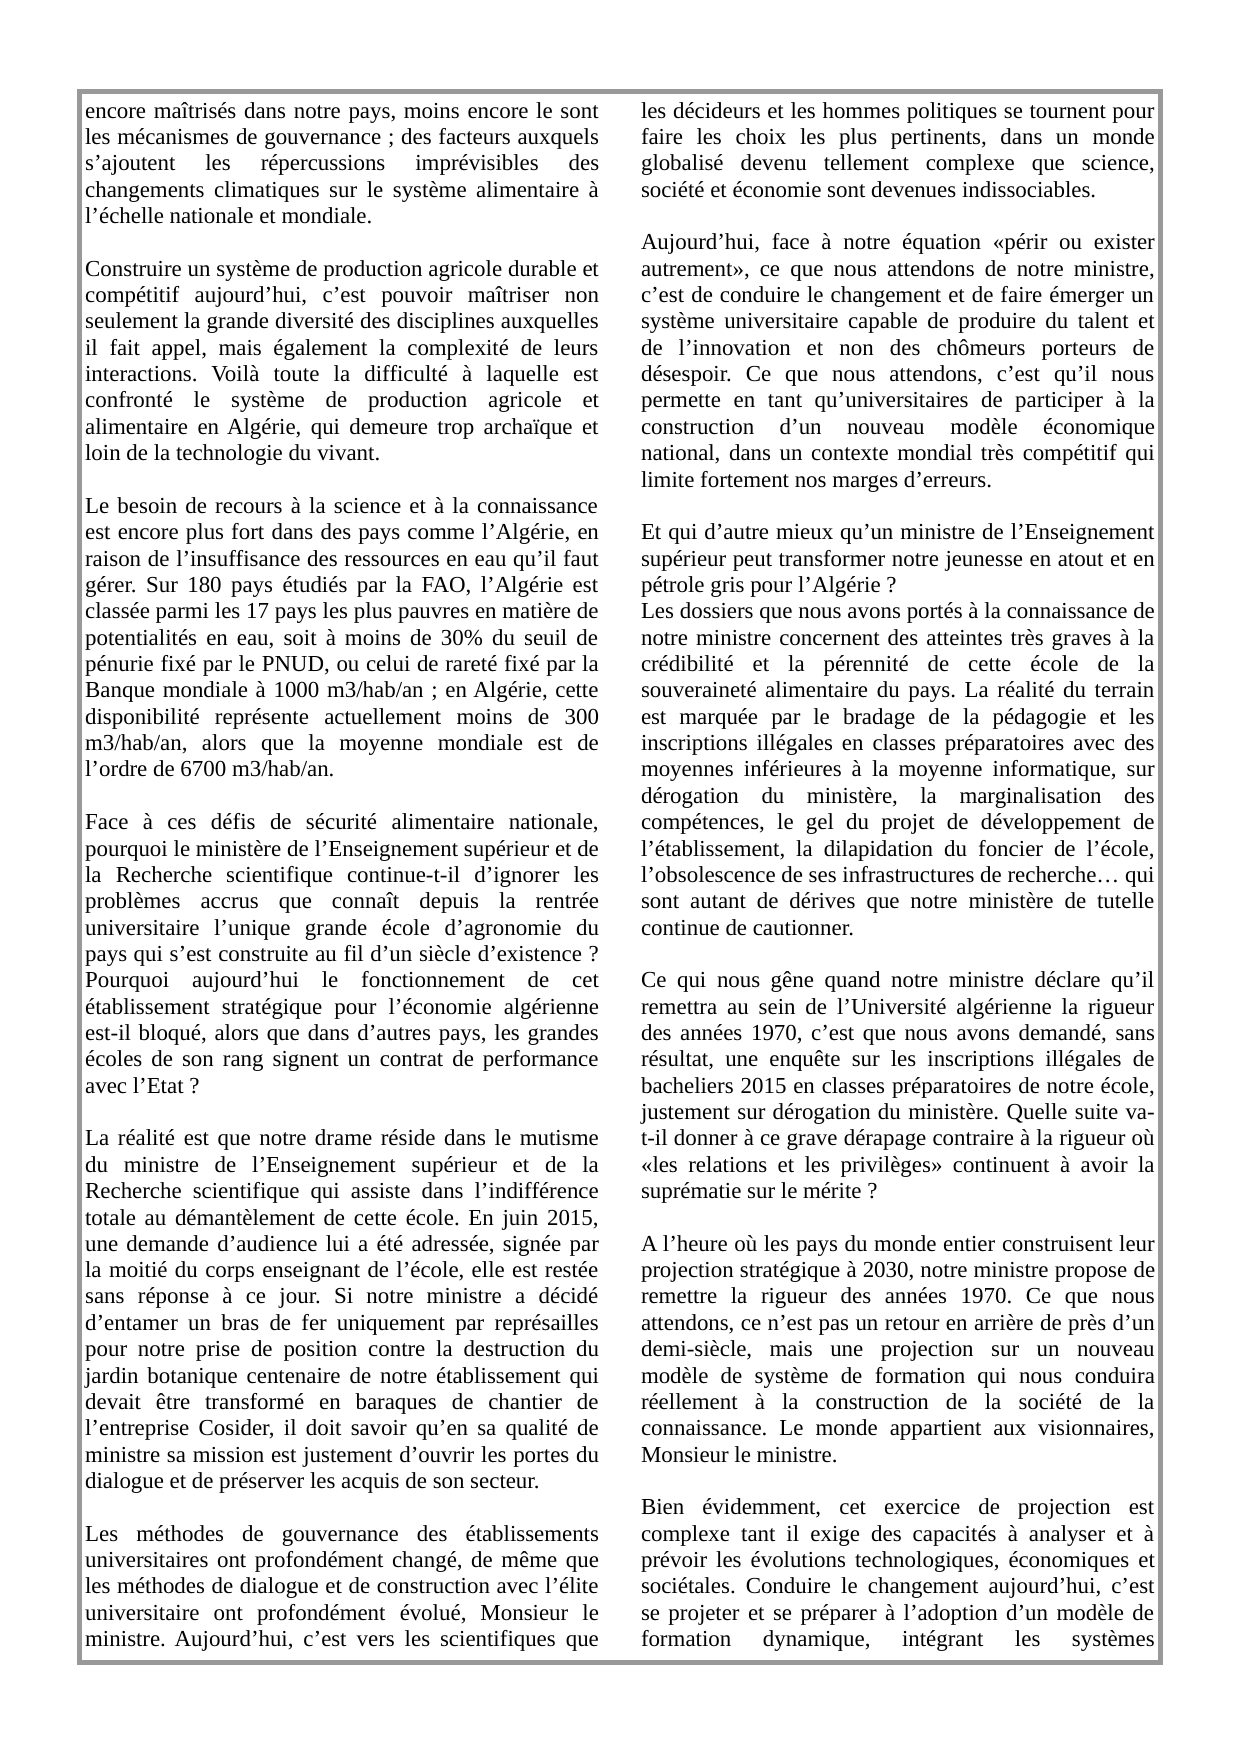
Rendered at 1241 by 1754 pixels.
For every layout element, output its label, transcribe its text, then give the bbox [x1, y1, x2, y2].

text Bien évidemment, cet exercice de projection est complexe tant il exige des capacités à analyser et à prévoir les évolutions technologiques, économiques et sociétales. Conduire le changement aujourd’hui, c’est se projeter et se préparer à l’adoption d’un modèle de formation dynamique, intégrant les systèmes [641, 1493, 1155, 1652]
text Les méthodes de gouvernance des établissements universitaires ont profondément changé, de même que les méthodes de dialogue et de construction avec l’élite universitaire ont profondément évolué, Monsieur le ministre. Aujourd’hui, c’est vers les scientifiques que [85, 1520, 599, 1652]
text A l’heure où les pays du monde entier construisent leur projection stratégique à 2030, notre ministre propose de remettre la rigueur des années 1970. Ce que nous attendons, ce n’est pas un retour en arrière de près d’un demi-siècle, mais une projection sur un nouveau modèle de système de formation qui nous conduira réellement à la construction de la société de la connaissance. Le monde appartient aux visionnaires, Monsieur le ministre. [641, 1230, 1155, 1467]
text Les dossiers que nous avons portés à la connaissance de notre ministre concernent des atteintes très graves à la crédibilité et la pérennité de cette école de la souveraineté alimentaire du pays. La réalité du terrain est marquée par le bradage de la pédagogie et les inscriptions illégales en classes préparatoires avec des moyennes inférieures à la moyenne informatique, sur dérogation du ministère, la marginalisation des compétences, le gel du projet de développement de l’établissement, la dilapidation du foncier de l’école, l’obsolescence de ses infrastructures de recherche… qui sont autant de dérives que notre ministère de tutelle continue de cautionner. [641, 597, 1155, 940]
text Face à ces défis de sécurité alimentaire nationale, pourquoi le ministère de l’Enseignement supérieur et de la Recherche scientifique continue-t-il d’ignorer les problèmes accrus que connaît depuis la rentrée universitaire l’unique grande école d’agronomie du pays qui s’est construite au fil d’un siècle d’existence ? Pourquoi aujourd’hui le fonctionnement de cet établissement stratégique pour l’économie algérienne est-il bloqué, alors que dans d’autres pays, les grandes écoles de son rang signent un contrat de performance avec l’Etat ? [85, 808, 599, 1098]
text les décideurs et les hommes politiques se tournent pour faire les choix les plus pertinents, dans un monde globalisé devenu tellement complexe que science, société et économie sont devenues indissociables. [641, 97, 1155, 202]
text Et qui d’autre mieux qu’un ministre de l’Enseignement supérieur peut transformer notre jeunesse en atout et en pétrole gris pour l’Algérie ? [641, 518, 1155, 597]
text Ce qui nous gêne quand notre ministre déclare qu’il remettra au sein de l’Université algérienne la rigueur des années 1970, c’est que nous avons demandé, sans résultat, une enquête sur les inscriptions illégales de bacheliers 2015 en classes préparatoires de notre école, justement sur dérogation du ministère. Quelle suite va-t-il donner à ce grave dérapage contraire à la rigueur où «les relations et les privilèges» continuent à avoir la suprématie sur le mérite ? [641, 966, 1155, 1203]
text Construire un système de production agricole durable et compétitif aujourd’hui, c’est pouvoir maîtriser non seulement la grande diversité des disciplines auxquelles il fait appel, mais également la complexité de leurs interactions. Voilà toute la difficulté à laquelle est confronté le système de production agricole et alimentaire en Algérie, qui demeure trop archaïque et loin de la technologie du vivant. [85, 255, 599, 466]
text Aujourd’hui, face à notre équation «périr ou exister autrement», ce que nous attendons de notre ministre, c’est de conduire le changement et de faire émerger un système universitaire capable de produire du talent et de l’innovation et non des chômeurs porteurs de désespoir. Ce que nous attendons, c’est qu’il nous permette en tant qu’universitaires de participer à la construction d’un nouveau modèle économique national, dans un contexte mondial très compétitif qui limite fortement nos marges d’erreurs. [641, 228, 1155, 492]
text Le besoin de recours à la science et à la connaissance est encore plus fort dans des pays comme l’Algérie, en raison de l’insuffisance des ressources en eau qu’il faut gérer. Sur 180 pays étudiés par la FAO, l’Algérie est classée parmi les 17 pays les plus pauvres en matière de potentialités en eau, soit à moins de 30% du seuil de pénurie fixé par le PNUD, ou celui de rareté fixé par la Banque mondiale à 1000 m3/hab/an ; en Algérie, cette disponibilité représente actuellement moins de 300 m3/hab/an, alors que la moyenne mondiale est de l’ordre de 6700 m3/hab/an. [85, 492, 599, 782]
text La réalité est que notre drame réside dans le mutisme du ministre de l’Enseignement supérieur et de la Recherche scientifique qui assiste dans l’indifférence totale au démantèlement de cette école. En juin 2015, une demande d’audience lui a été adressée, signée par la moitié du corps enseignant de l’école, elle est restée sans réponse à ce jour. Si notre ministre a décidé d’entamer un bras de fer uniquement par représailles pour notre prise de position contre la destruction du jardin botanique centenaire de notre établissement qui devait être transformé en baraques de chantier de l’entreprise Cosider, il doit savoir qu’en sa qualité de ministre sa mission est justement d’ouvrir les portes du dialogue et de préserver les acquis de son secteur. [85, 1124, 599, 1493]
text encore maîtrisés dans notre pays, moins encore le sont les mécanismes de gouvernance ; des facteurs auxquels s’ajoutent les répercussions imprévisibles des changements climatiques sur le système alimentaire à l’échelle nationale et mondiale. [85, 97, 599, 228]
